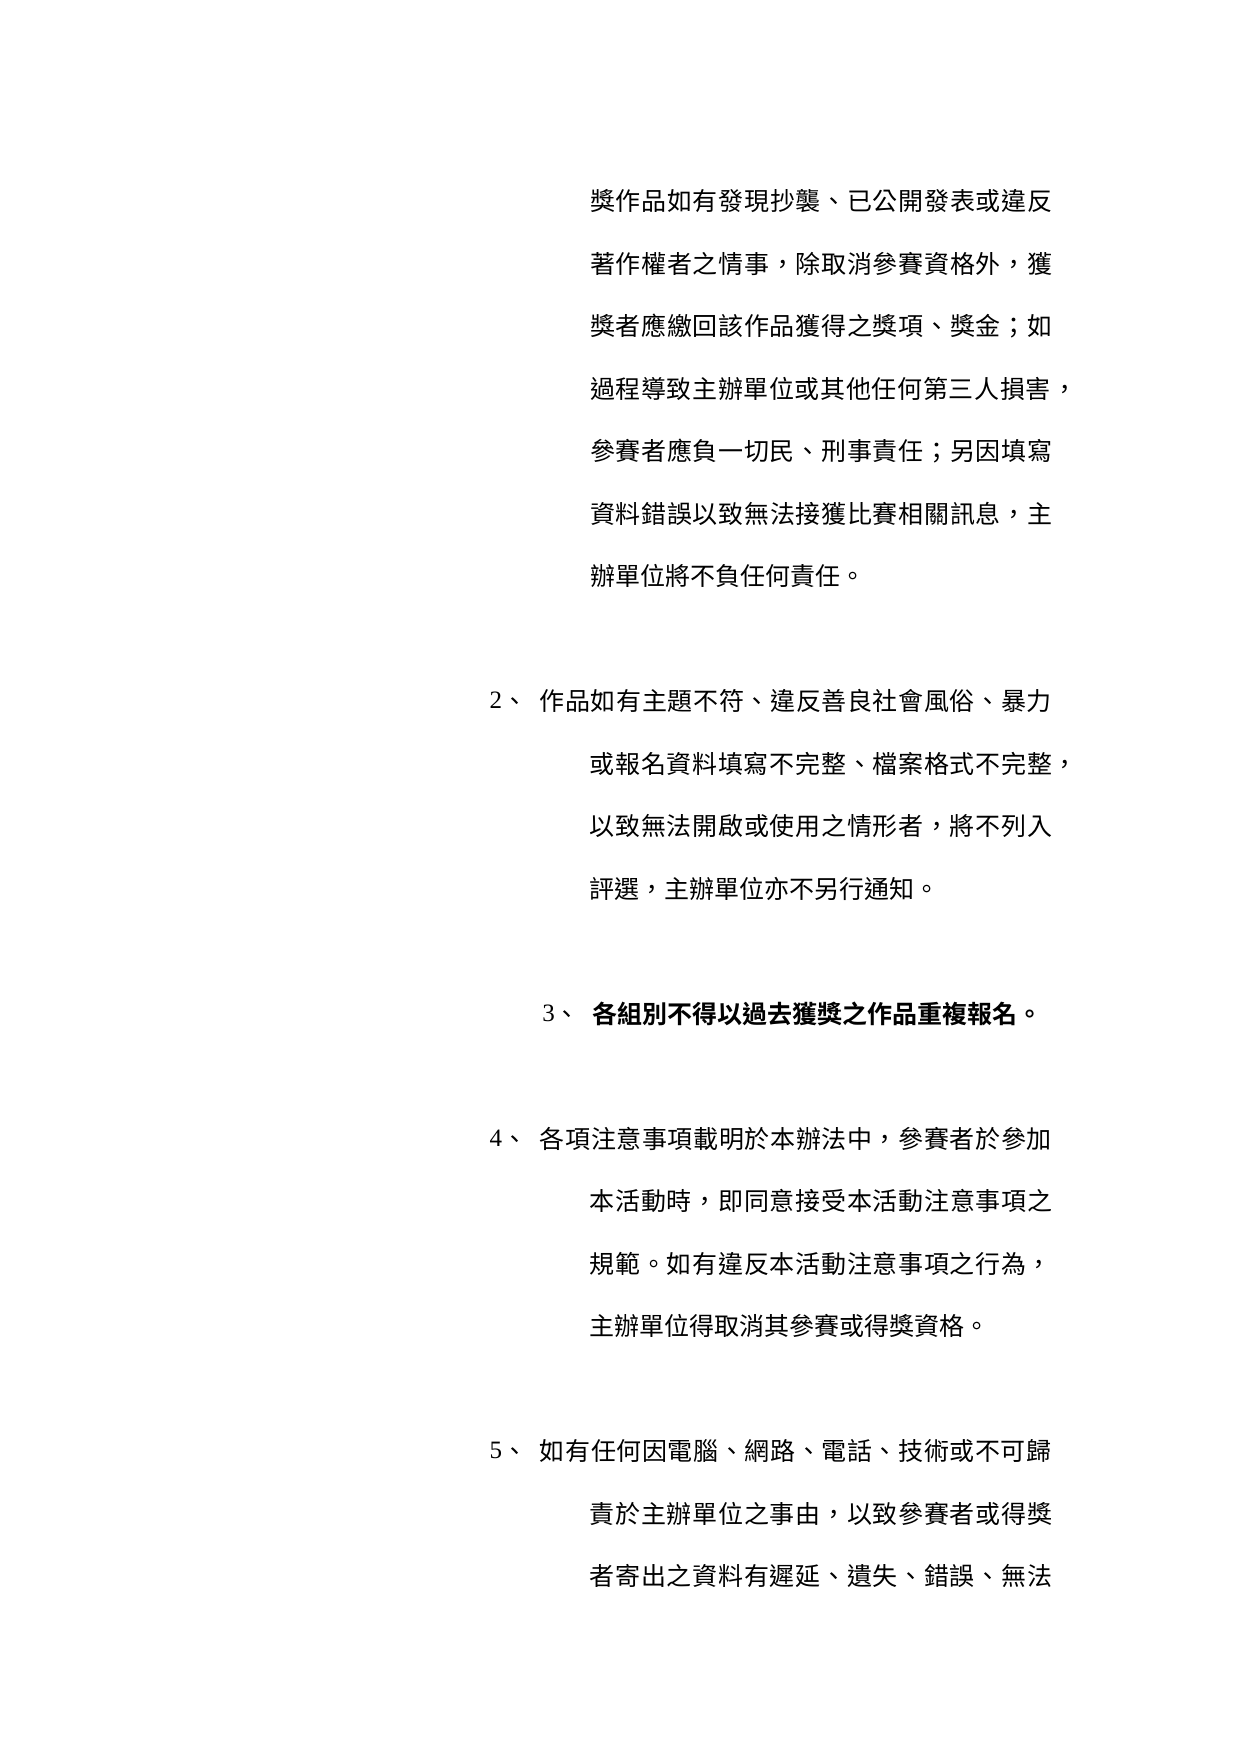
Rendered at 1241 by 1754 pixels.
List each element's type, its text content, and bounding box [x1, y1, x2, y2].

list 作品須以中文創作，不接受翻譯作品。得獎作品如有發現抄襲、已公開發表或違反著作權者之情事，除取消參賽資格外，獲獎者應繳回該作品獲得之獎項、獎金；如過程導致主辦單位或其他任何第三人損害，參賽者應負一切民、刑事責任；另因填寫資料錯誤以致無法接獲比賽相關訊息，主辦單位將不負任何責任。 [539, 158, 1053, 596]
list 作品如有主題不符、違反善良社會風俗、暴力或報名資料填寫不完整、檔案格式不完整，以致無法開啟或使用之情形者，將不列入評選，主辦單位亦不另行通知。 [489, 658, 1053, 908]
list 如有任何因電腦、網路、電話、技術或不可歸責於主辦單位之事由，以致參賽者或得獎者寄出之資料有遲延、遺失、錯誤、無法 [489, 1408, 1053, 1596]
list 各項注意事項載明於本辦法中，參賽者於參加本活動時，即同意接受本活動注意事項之規範。如有違反本活動注意事項之行為，主辦單位得取消其參賽或得獎資格。 [489, 1096, 1053, 1346]
list 各組別不得以過去獲獎之作品重複報名。 [542, 971, 1053, 1033]
